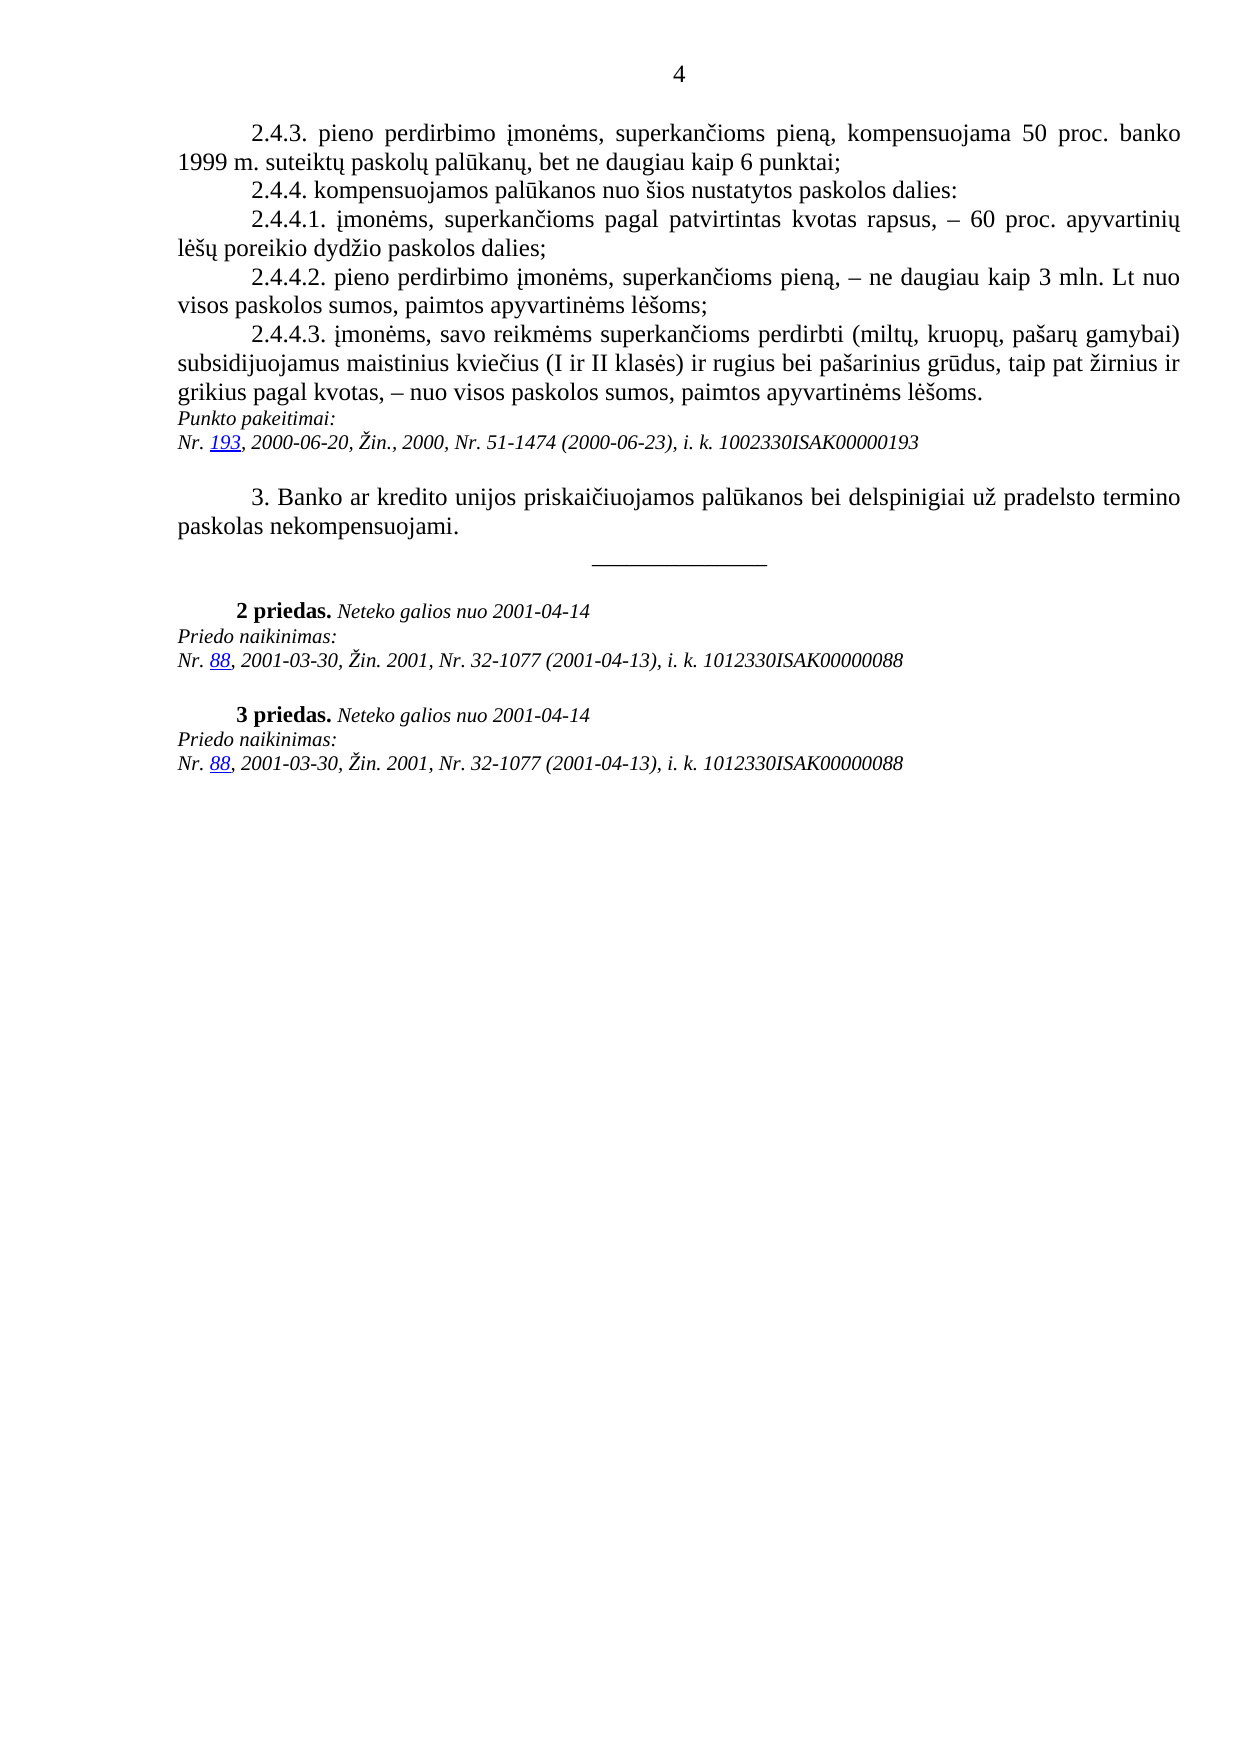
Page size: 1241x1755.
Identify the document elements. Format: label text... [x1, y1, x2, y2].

text 3 priedas. Neteko galios nuo 2001-04-14 [177, 701, 1181, 727]
text ______________ [177, 540, 1181, 569]
text 2.4.3. pieno perdirbimo įmonėms, superkančioms pieną, kompensuojama 50 proc. banko 1999 m. suteiktų paskolų palūkanų, bet ne daugiau kaip 6 punktai; [177, 118, 1181, 176]
text 2.4.4. kompensuojamos palūkanos nuo šios nustatytos paskolos dalies: [177, 176, 1181, 204]
text Nr. 193, 2000-06-20, Žin., 2000, Nr. 51-1474 (2000-06-23), i. k. 1002330ISAK00000193 [177, 430, 1181, 454]
text Priedo naikinimas: [177, 624, 1181, 648]
text Punkto pakeitimai: [177, 406, 1181, 430]
text 3. Banko ar kredito unijos priskaičiuojamos palūkanos bei delspinigiai už pradelsto termino paskolas nekompensuojami. [177, 482, 1181, 540]
text Nr. 88, 2001-03-30, Žin. 2001, Nr. 32-1077 (2001-04-13), i. k. 1012330ISAK00000088 [177, 648, 1181, 672]
text 2.4.4.3. įmonėms, savo reikmėms superkančioms perdirbti (miltų, kruopų, pašarų gamybai) subsidijuojamus maistinius kviečius (I ir II klasės) ir rugius bei pašarinius grūdus, taip pat žirnius ir grikius pagal kvotas, – nuo visos paskolos sumos, paimtos apyvartinėms lėšoms. [177, 319, 1181, 406]
text 2.4.4.2. pieno perdirbimo įmonėms, superkančioms pieną, – ne daugiau kaip 3 mln. Lt nuo visos paskolos sumos, paimtos apyvartinėms lėšoms; [177, 262, 1181, 319]
text 2.4.4.1. įmonėms, superkančioms pagal patvirtintas kvotas rapsus, – 60 proc. apyvartinių lėšų poreikio dydžio paskolos dalies; [177, 204, 1181, 262]
text Priedo naikinimas: [177, 727, 1181, 751]
text Nr. 88, 2001-03-30, Žin. 2001, Nr. 32-1077 (2001-04-13), i. k. 1012330ISAK00000088 [177, 751, 1181, 775]
text 2 priedas. Neteko galios nuo 2001-04-14 [177, 597, 1181, 624]
